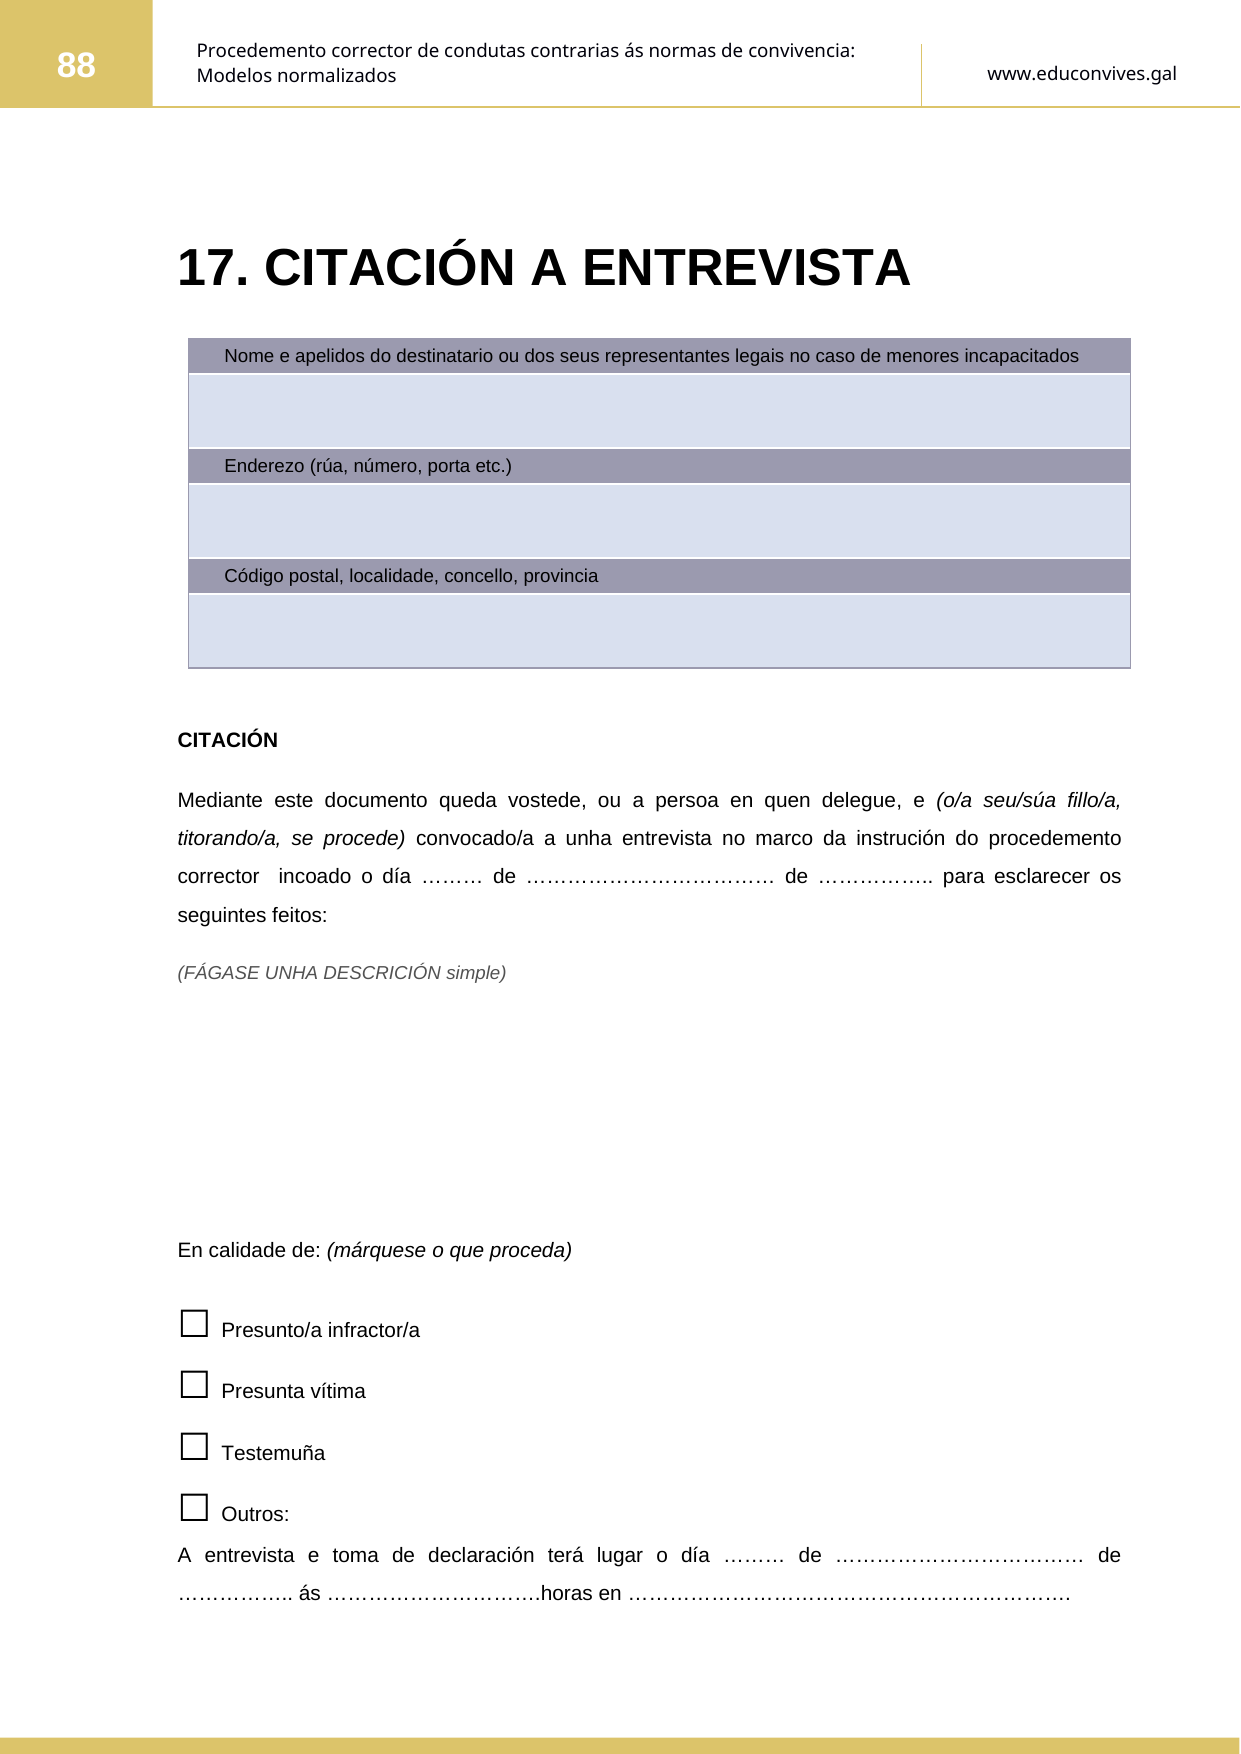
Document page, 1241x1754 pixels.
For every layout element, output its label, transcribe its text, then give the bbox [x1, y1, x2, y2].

table_cell [189, 595, 1130, 667]
table_cell [189, 375, 1130, 447]
table_cell Enderezo (rúa, número, porta etc.) [189, 449, 1130, 483]
text ☐ Presunta vítima [177, 1359, 1122, 1410]
text CITACIÓN [177, 728, 1122, 752]
text A entrevista e toma de declaración terá lugar o día ……… de ……………………………… de …………….. ás ………………………….horas en ………………………………………………………. [177, 1542, 1122, 1605]
table_header Nome e apelidos do destinatario ou dos seus representantes legais no caso de menores incapacitados [189, 339, 1130, 373]
text ☐ Outros: [177, 1481, 1122, 1532]
text Mediante este documento queda vostede, ou a persoa en quen delegue, e (o/a seu/súa fillo/a, titorando/a, se procede) convocado/a a unha entrevista no marco da instrución do procedemento corrector incoado o día ……… de ……………………………… de …………….. para esclarecer os seguintes feitos: [177, 787, 1122, 926]
text ☐ Presunto/a infractor/a [177, 1297, 1122, 1348]
text En calidade de: (márquese o que proceda) [177, 1238, 1122, 1262]
table_cell Código postal, localidade, concello, provincia [189, 559, 1130, 593]
title 17. CITACIÓN A ENTREVISTA [177, 236, 1122, 296]
table_cell [189, 485, 1130, 557]
text (FÁGASE UNHA DESCRICIÓN simple) [177, 962, 1122, 983]
text ☐ Testemuña [177, 1420, 1122, 1471]
